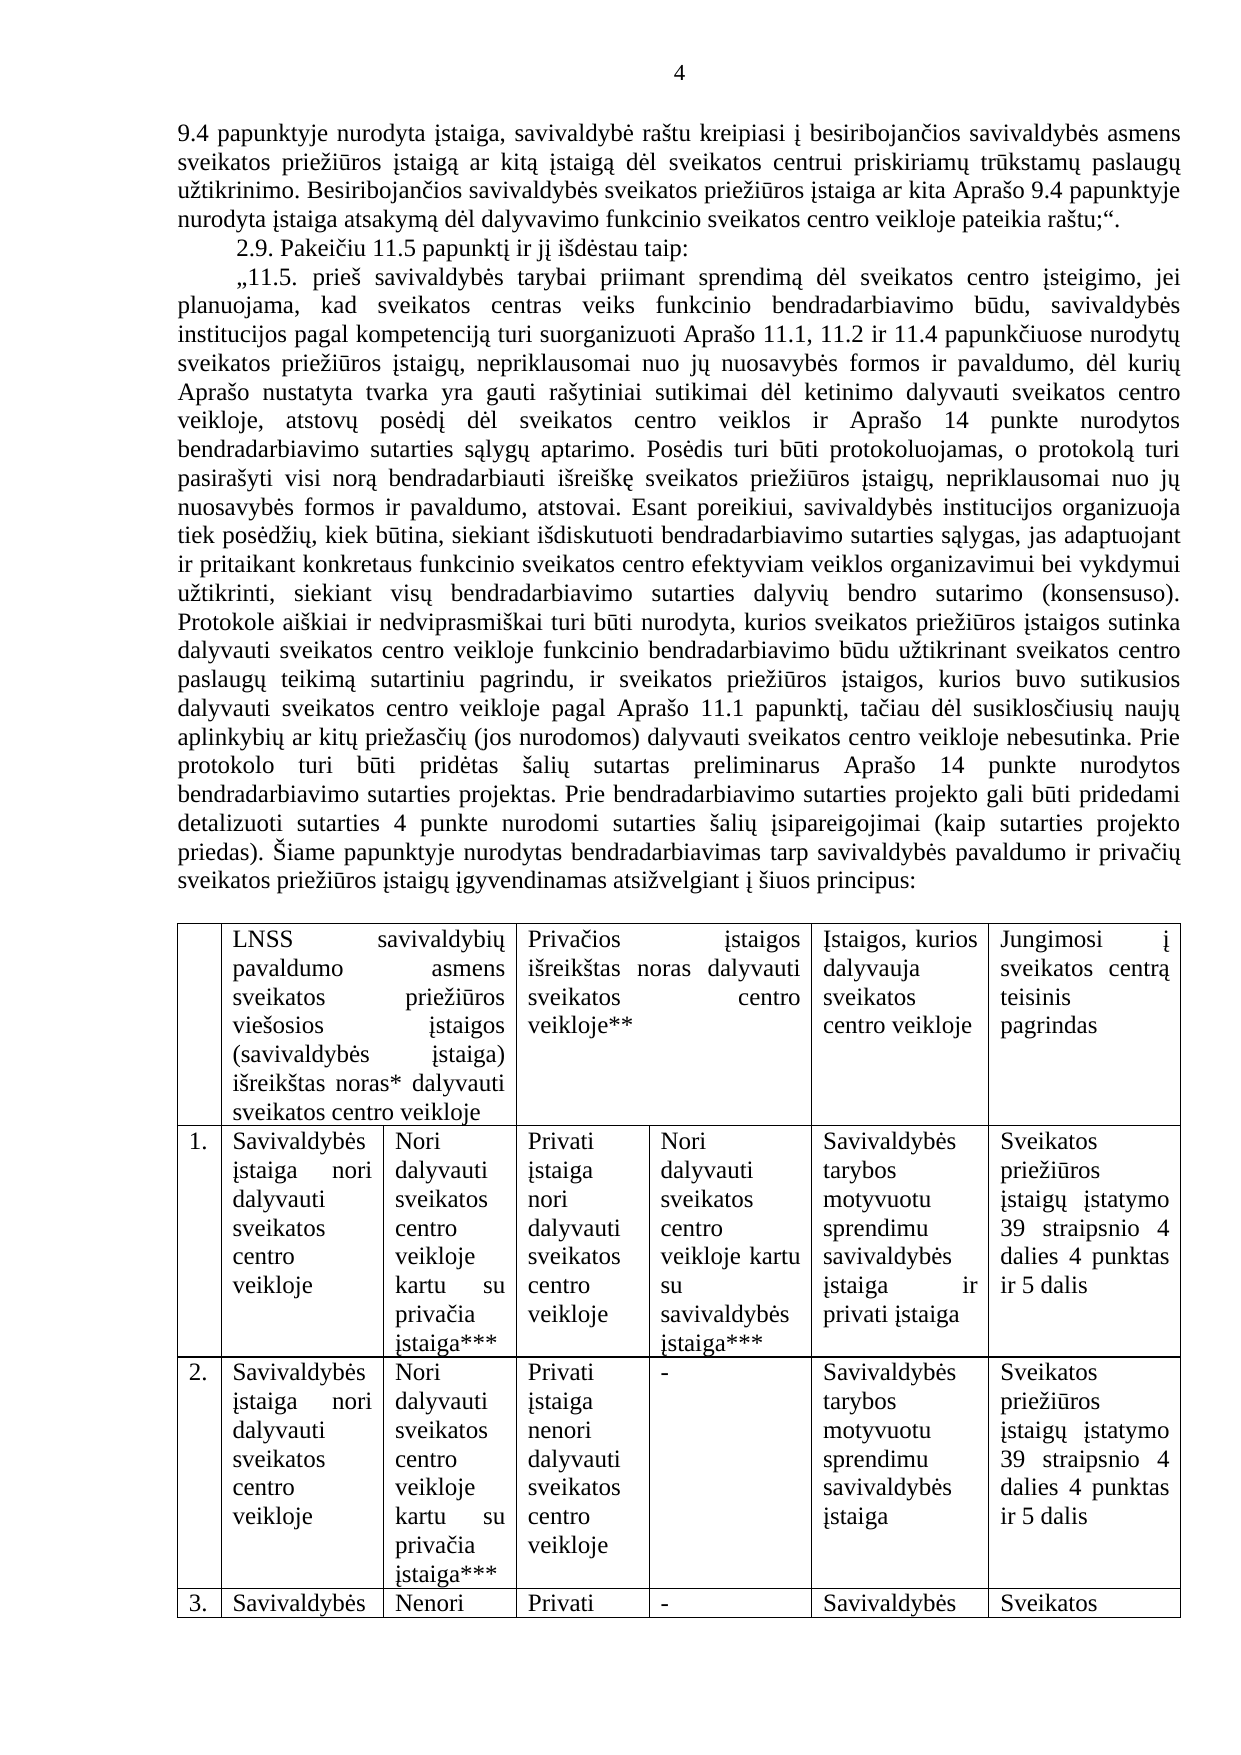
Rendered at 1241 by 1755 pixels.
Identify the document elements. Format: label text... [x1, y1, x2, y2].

table_cell Nenori [384, 1589, 516, 1617]
table_cell - [650, 1589, 811, 1617]
table_cell Sveikatos priežiūros įstaigų įstatymo 39 straipsnio 4 dalies 4 punktas ir 5 dalis [989, 1358, 1180, 1587]
table_cell Savivaldybės įstaiga nori dalyvauti sveikatos centro veikloje [222, 1126, 383, 1356]
table_cell Privati [517, 1589, 649, 1617]
table_cell Nori dalyvauti sveikatos centro veikloje kartu su privačia įstaiga*** [384, 1358, 516, 1587]
table_cell Nori dalyvauti sveikatos centro veikloje kartu su savivaldybės įstaiga*** [650, 1126, 811, 1356]
text 2.9. Pakeičiu 11.5 papunktį ir jį išdėstau taip: [177, 233, 1181, 262]
table_cell Savivaldybės tarybos motyvuotu sprendimu savivaldybės įstaiga ir privati įstaiga [812, 1126, 988, 1356]
table_cell Privati įstaiga nori dalyvauti sveikatos centro veikloje [517, 1126, 649, 1356]
text 9.4 papunktyje nurodyta įstaiga, savivaldybė raštu kreipiasi į besiribojančios savivaldybės asmens sveikatos priežiūros įstaigą ar kitą įstaigą dėl sveikatos centrui priskiriamų trūkstamų paslaugų užtikrinimo. Besiribojančios savivaldybės sveikatos priežiūros įstaiga ar kita Aprašo 9.4 papunktyje nurodyta įstaiga atsakymą dėl dalyvavimo funkcinio sveikatos centro veikloje pateikia raštu;“. [177, 118, 1181, 233]
table_cell Savivaldybės [812, 1589, 988, 1617]
table_header Privačios įstaigos išreikštas noras dalyvauti sveikatos centro veikloje** [517, 924, 811, 1125]
table_cell 3. [178, 1589, 221, 1617]
table_header Jungimosi į sveikatos centrą teisinis pagrindas [989, 924, 1180, 1125]
table_header LNSS savivaldybių pavaldumo asmens sveikatos priežiūros viešosios įstaigos (savivaldybės įstaiga) išreikštas noras* dalyvauti sveikatos centro veikloje [222, 924, 516, 1125]
table_header Įstaigos, kurios dalyvauja sveikatos centro veikloje [812, 924, 988, 1125]
table_cell Sveikatos [989, 1589, 1180, 1617]
table_cell Savivaldybės tarybos motyvuotu sprendimu savivaldybės įstaiga [812, 1358, 988, 1587]
table_cell Savivaldybės įstaiga nori dalyvauti sveikatos centro veikloje [222, 1358, 383, 1587]
table_cell Nori dalyvauti sveikatos centro veikloje kartu su privačia įstaiga*** [384, 1126, 516, 1356]
table_header [178, 924, 221, 1125]
table_cell 1. [178, 1126, 221, 1356]
text „11.5. prieš savivaldybės tarybai priimant sprendimą dėl sveikatos centro įsteigimo, jei planuojama, kad sveikatos centras veiks funkcinio bendradarbiavimo būdu, savivaldybės institucijos pagal kompetenciją turi suorganizuoti Aprašo 11.1, 11.2 ir 11.4 papunkčiuose nurodytų sveikatos priežiūros įstaigų, nepriklausomai nuo jų nuosavybės formos ir pavaldumo, dėl kurių Aprašo nustatyta tvarka yra gauti rašytiniai sutikimai dėl ketinimo dalyvauti sveikatos centro veikloje, atstovų posėdį dėl sveikatos centro veiklos ir Aprašo 14 punkte nurodytos bendradarbiavimo sutarties sąlygų aptarimo. Posėdis turi būti protokoluojamas, o protokolą turi pasirašyti visi norą bendradarbiauti išreiškę sveikatos priežiūros įstaigų, nepriklausomai nuo jų nuosavybės formos ir pavaldumo, atstovai. Esant poreikiui, savivaldybės institucijos organizuoja tiek posėdžių, kiek būtina, siekiant išdiskutuoti bendradarbiavimo sutarties sąlygas, jas adaptuojant ir pritaikant konkretaus funkcinio sveikatos centro efektyviam veiklos organizavimui bei vykdymui užtikrinti, siekiant visų bendradarbiavimo sutarties dalyvių bendro sutarimo (konsensuso). Protokole aiškiai ir nedviprasmiškai turi būti nurodyta, kurios sveikatos priežiūros įstaigos sutinka dalyvauti sveikatos centro veikloje funkcinio bendradarbiavimo būdu užtikrinant sveikatos centro paslaugų teikimą sutartiniu pagrindu, ir sveikatos priežiūros įstaigos, kurios buvo sutikusios dalyvauti sveikatos centro veikloje pagal Aprašo 11.1 papunktį, tačiau dėl susiklosčiusių naujų aplinkybių ar kitų priežasčių (jos nurodomos) dalyvauti sveikatos centro veikloje nebesutinka. Prie protokolo turi būti pridėtas šalių sutartas preliminarus Aprašo 14 punkte nurodytos bendradarbiavimo sutarties projektas. Prie bendradarbiavimo sutarties projekto gali būti pridedami detalizuoti sutarties 4 punkte nurodomi sutarties šalių įsipareigojimai (kaip sutarties projekto priedas). Šiame papunktyje nurodytas bendradarbiavimas tarp savivaldybės pavaldumo ir privačių sveikatos priežiūros įstaigų įgyvendinamas atsižvelgiant į šiuos principus: [177, 262, 1181, 894]
table_cell Privati įstaiga nenori dalyvauti sveikatos centro veikloje [517, 1358, 649, 1587]
table_cell 2. [178, 1358, 221, 1587]
table_cell Savivaldybės [222, 1589, 383, 1617]
table_cell - [650, 1358, 811, 1587]
table_cell Sveikatos priežiūros įstaigų įstatymo 39 straipsnio 4 dalies 4 punktas ir 5 dalis [989, 1126, 1180, 1356]
